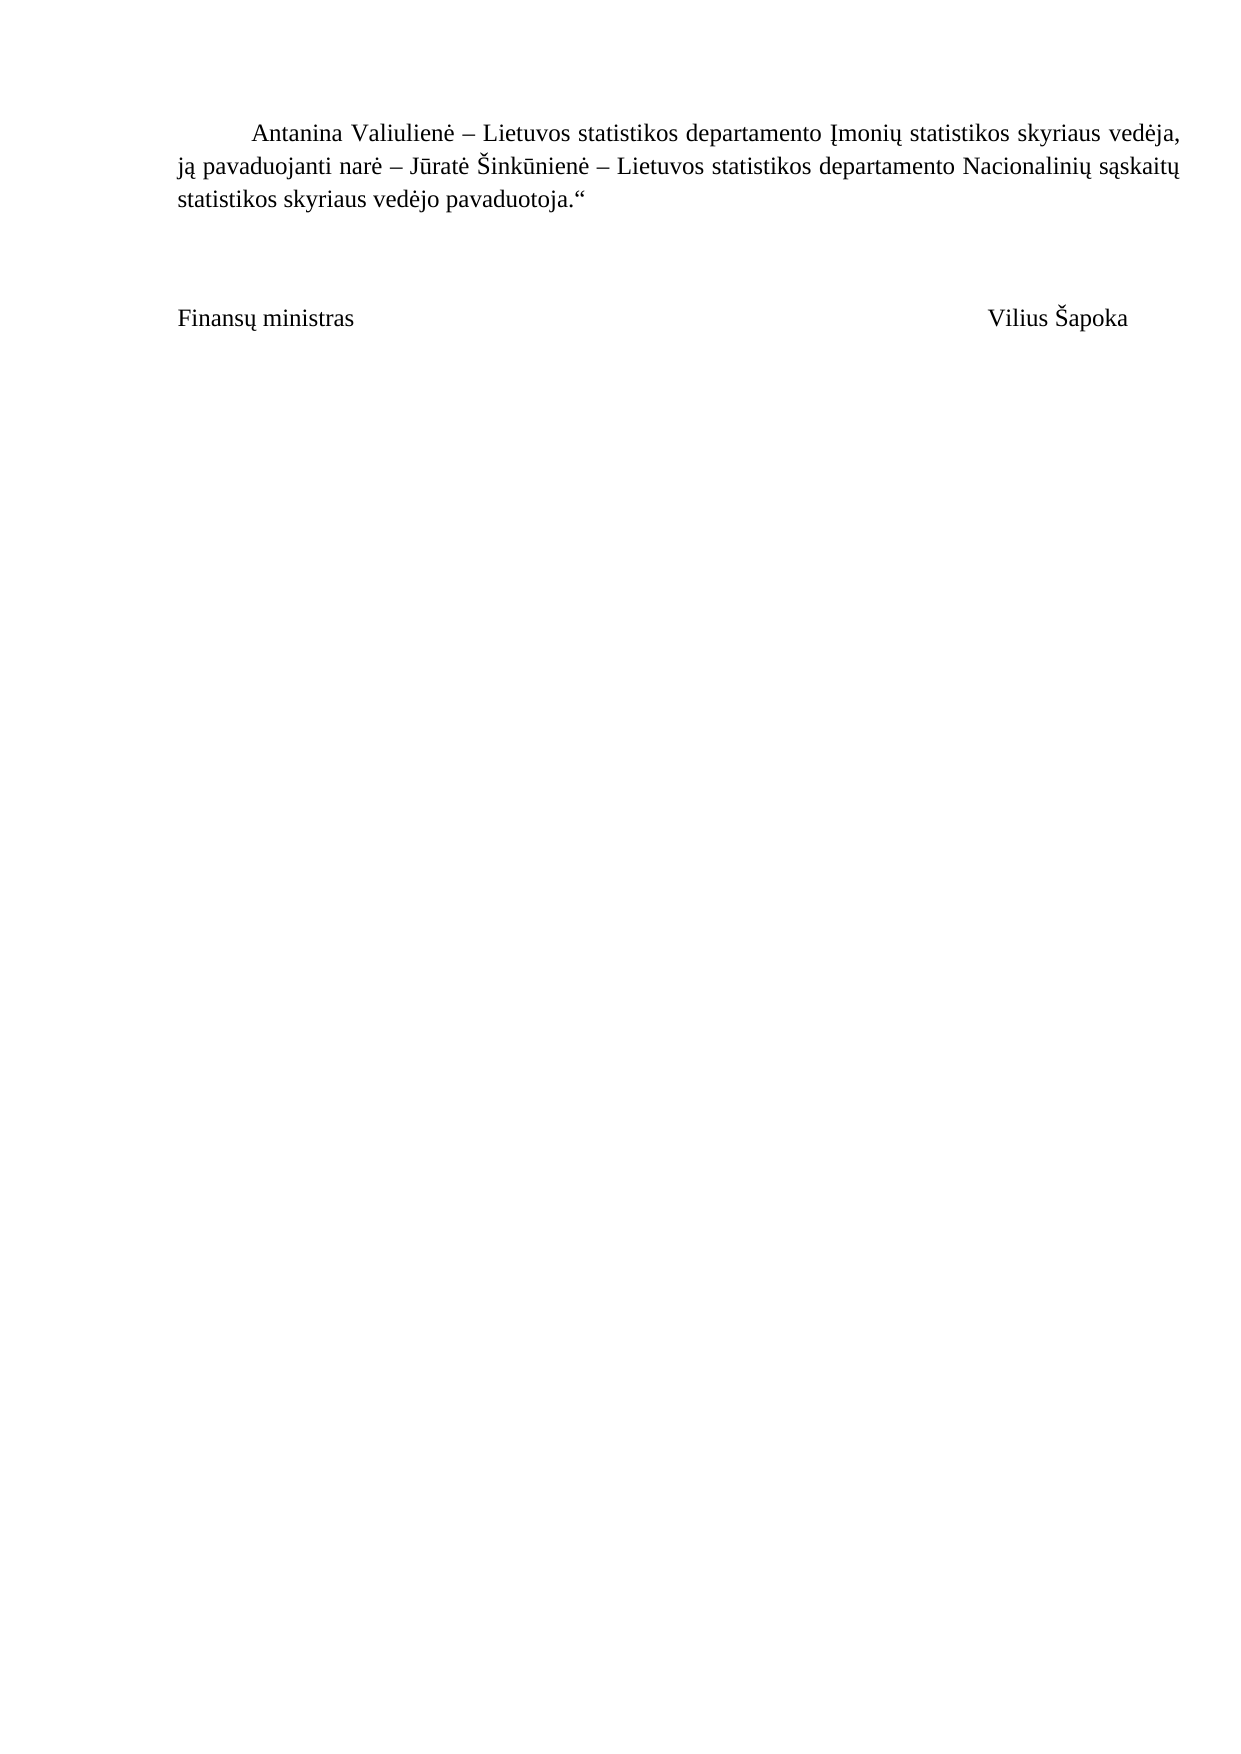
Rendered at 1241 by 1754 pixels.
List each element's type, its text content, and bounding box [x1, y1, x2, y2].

text Antanina Valiulienė – Lietuvos statistikos departamento Įmonių statistikos skyriaus vedėja, ją pavaduojanti narė – Jūratė Šinkūnienė – Lietuvos statistikos departamento Nacionalinių sąskaitų statistikos skyriaus vedėjo pavaduotoja.“ [177, 118, 1181, 213]
text Finansų ministras Vilius Šapoka [177, 303, 1190, 332]
